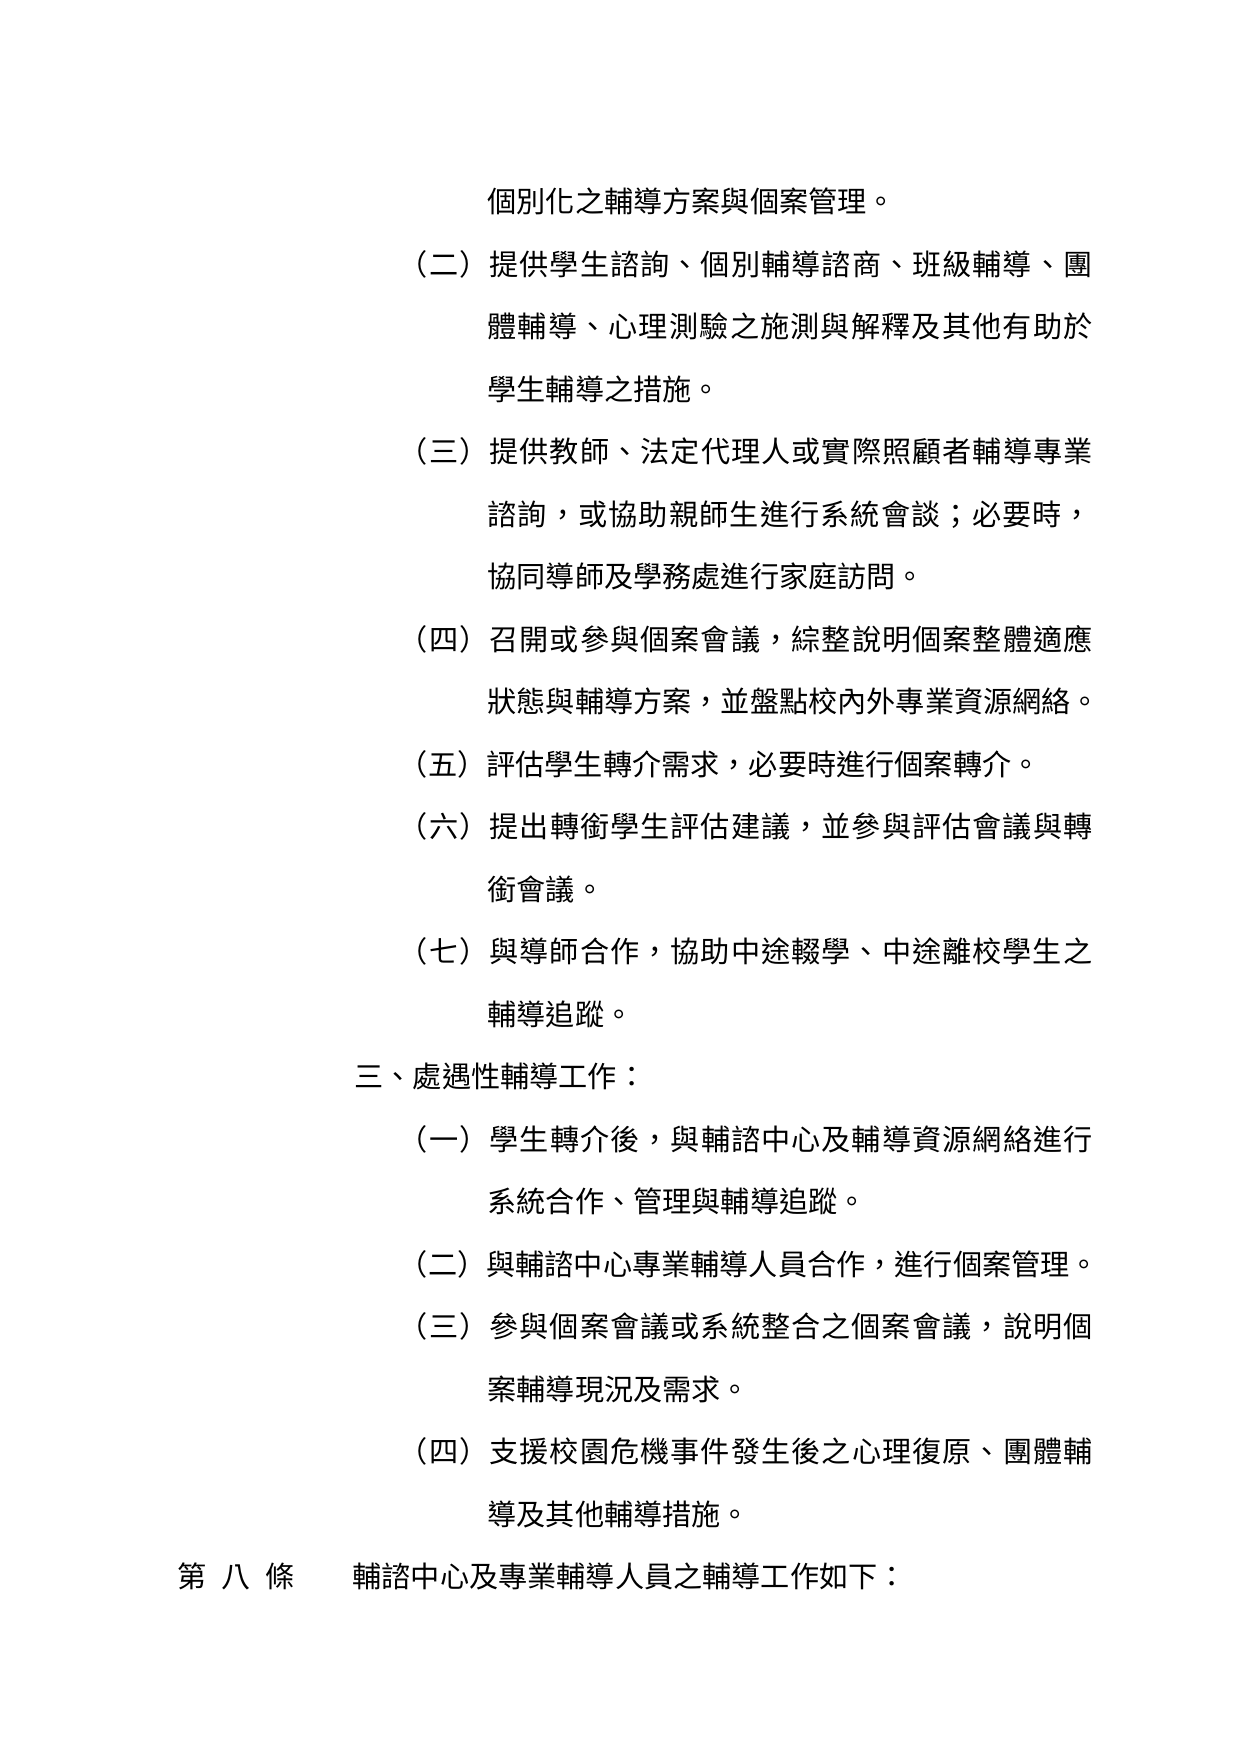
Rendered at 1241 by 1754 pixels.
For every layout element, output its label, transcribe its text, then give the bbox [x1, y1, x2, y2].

text （二）與輔諮中心專業輔導人員合作，進行個案管理。 [399, 1221, 1092, 1283]
text （七）與導師合作，協助中途輟學、中途離校學生之輔導追蹤。 [399, 908, 1092, 1033]
text （四）召開或參與個案會議，綜整說明個案整體適應狀態與輔導方案，並盤點校內外專業資源網絡。 [399, 596, 1092, 721]
text （五）評估學生轉介需求，必要時進行個案轉介。 [399, 721, 1092, 783]
text （二）提供學生諮詢、個別輔導諮商、班級輔導、團體輔導、心理測驗之施測與解釋及其他有助於學生輔導之措施。 [399, 221, 1092, 408]
text 三、處遇性輔導工作： [354, 1033, 1092, 1096]
text 第 八 條 輔諮中心及專業輔導人員之輔導工作如下： [177, 1533, 1092, 1596]
text （一）學生轉介後，與輔諮中心及輔導資源網絡進行系統合作、管理與輔導追蹤。 [399, 1096, 1092, 1221]
text 個別化之輔導方案與個案管理。 [399, 158, 1092, 221]
text （六）提出轉銜學生評估建議，並參與評估會議與轉銜會議。 [399, 783, 1092, 908]
text （三）提供教師、法定代理人或實際照顧者輔導專業諮詢，或協助親師生進行系統會談；必要時，協同導師及學務處進行家庭訪問。 [399, 408, 1092, 596]
text （三）參與個案會議或系統整合之個案會議，說明個案輔導現況及需求。 [399, 1283, 1092, 1408]
text （四）支援校園危機事件發生後之心理復原、團體輔導及其他輔導措施。 [399, 1408, 1092, 1533]
